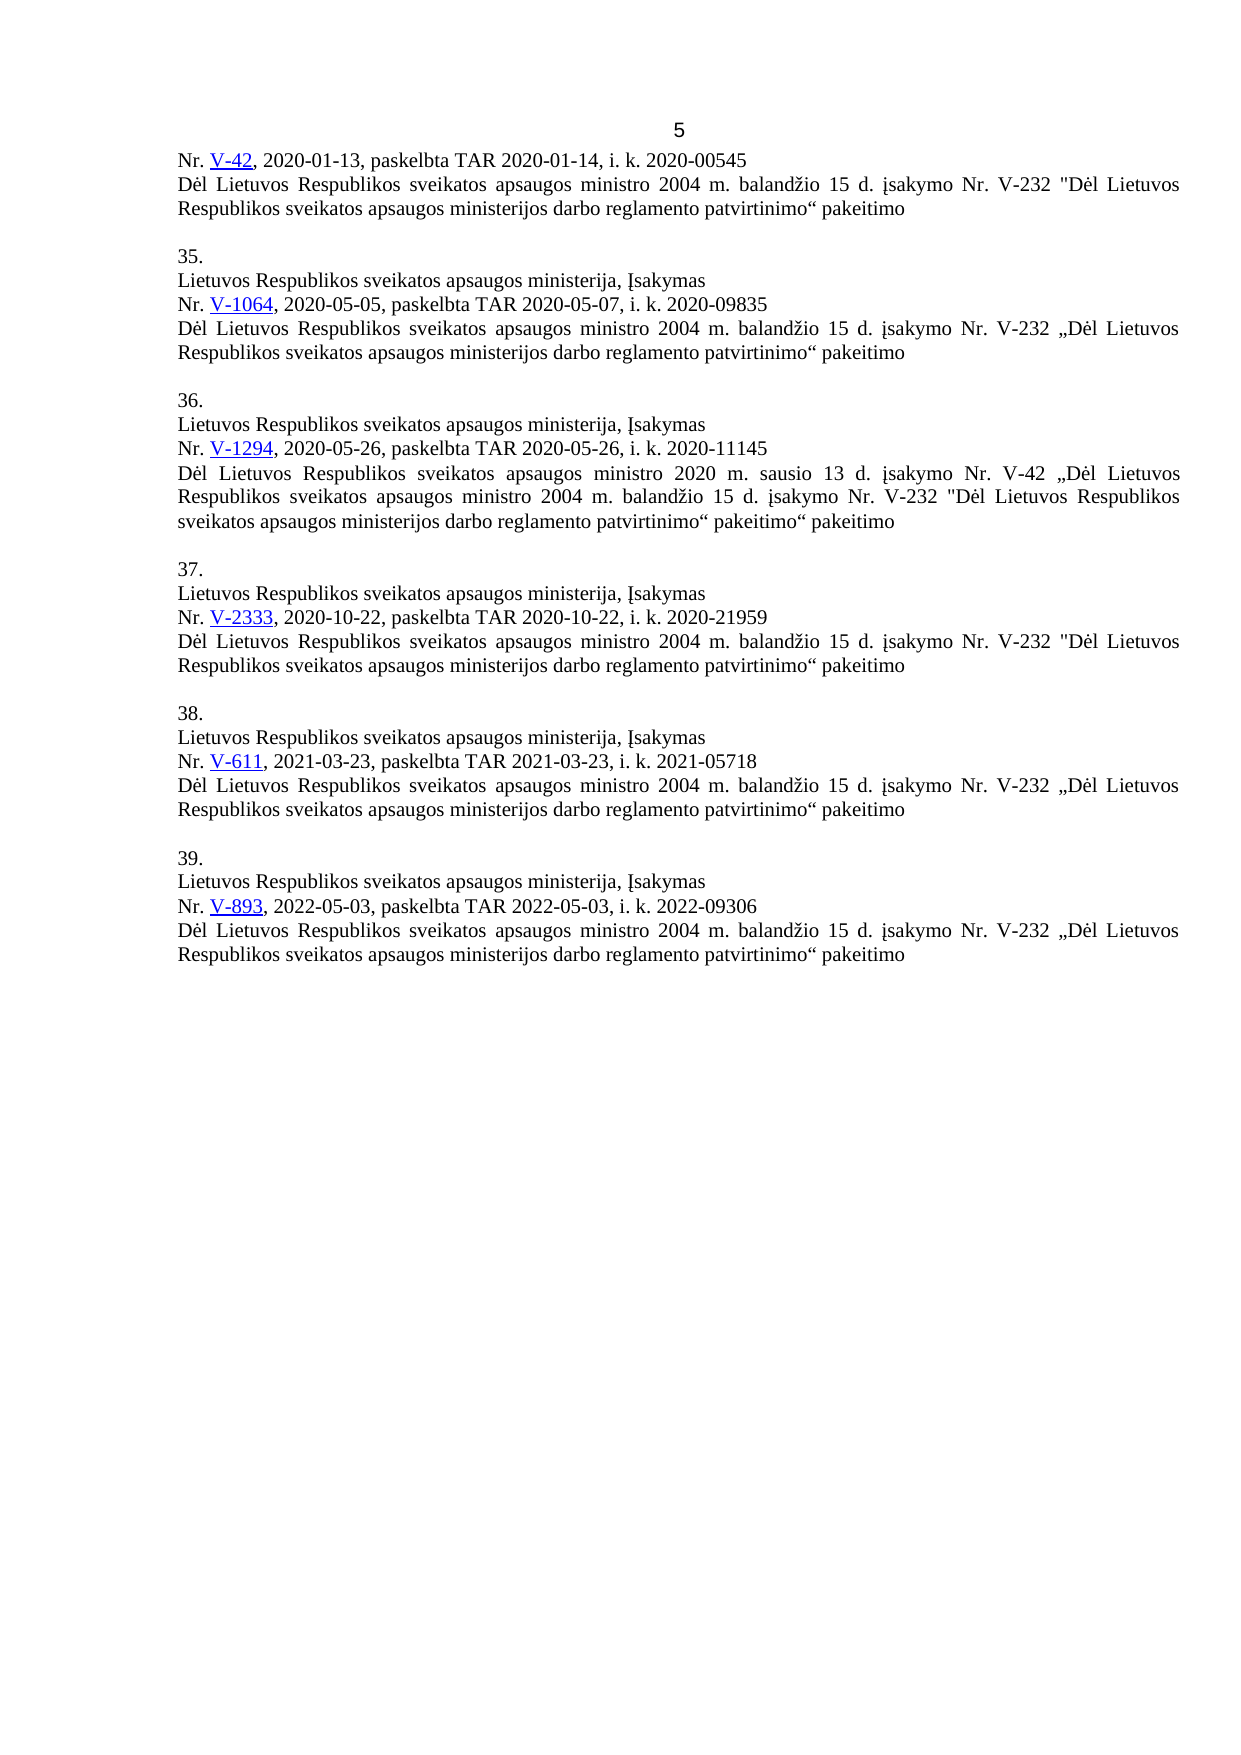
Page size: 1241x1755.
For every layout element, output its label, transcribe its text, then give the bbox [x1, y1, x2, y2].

text Nr. V-611, 2021-03-23, paskelbta TAR 2021-03-23, i. k. 2021-05718 [177, 749, 1181, 773]
text Dėl Lietuvos Respublikos sveikatos apsaugos ministro 2004 m. balandžio 15 d. įsakymo Nr. V-232 „Dėl Lietuvos Respublikos sveikatos apsaugos ministerijos darbo reglamento patvirtinimo“ pakeitimo [177, 918, 1181, 966]
text Dėl Lietuvos Respublikos sveikatos apsaugos ministro 2004 m. balandžio 15 d. įsakymo Nr. V-232 "Dėl Lietuvos Respublikos sveikatos apsaugos ministerijos darbo reglamento patvirtinimo“ pakeitimo [177, 629, 1181, 677]
text 37. [177, 557, 1181, 581]
text 36. [177, 388, 1181, 412]
text 38. [177, 701, 1181, 725]
text Lietuvos Respublikos sveikatos apsaugos ministerija, Įsakymas [177, 725, 1181, 749]
text Nr. V-1064, 2020-05-05, paskelbta TAR 2020-05-07, i. k. 2020-09835 [177, 292, 1181, 316]
text Dėl Lietuvos Respublikos sveikatos apsaugos ministro 2004 m. balandžio 15 d. įsakymo Nr. V-232 „Dėl Lietuvos Respublikos sveikatos apsaugos ministerijos darbo reglamento patvirtinimo“ pakeitimo [177, 773, 1181, 821]
text Lietuvos Respublikos sveikatos apsaugos ministerija, Įsakymas [177, 581, 1181, 605]
text Lietuvos Respublikos sveikatos apsaugos ministerija, Įsakymas [177, 869, 1181, 893]
text Dėl Lietuvos Respublikos sveikatos apsaugos ministro 2004 m. balandžio 15 d. įsakymo Nr. V-232 „Dėl Lietuvos Respublikos sveikatos apsaugos ministerijos darbo reglamento patvirtinimo“ pakeitimo [177, 316, 1181, 364]
text Dėl Lietuvos Respublikos sveikatos apsaugos ministro 2004 m. balandžio 15 d. įsakymo Nr. V-232 "Dėl Lietuvos Respublikos sveikatos apsaugos ministerijos darbo reglamento patvirtinimo“ pakeitimo [177, 172, 1181, 220]
text Lietuvos Respublikos sveikatos apsaugos ministerija, Įsakymas [177, 268, 1181, 292]
text Nr. V-42, 2020-01-13, paskelbta TAR 2020-01-14, i. k. 2020-00545 [177, 148, 1181, 172]
text Nr. V-1294, 2020-05-26, paskelbta TAR 2020-05-26, i. k. 2020-11145 [177, 436, 1181, 460]
text Nr. V-893, 2022-05-03, paskelbta TAR 2022-05-03, i. k. 2022-09306 [177, 893, 1181, 918]
text 39. [177, 845, 1181, 869]
text Dėl Lietuvos Respublikos sveikatos apsaugos ministro 2020 m. sausio 13 d. įsakymo Nr. V-42 „Dėl Lietuvos Respublikos sveikatos apsaugos ministro 2004 m. balandžio 15 d. įsakymo Nr. V-232 "Dėl Lietuvos Respublikos sveikatos apsaugos ministerijos darbo reglamento patvirtinimo“ pakeitimo“ pakeitimo [177, 460, 1181, 533]
text Nr. V-2333, 2020-10-22, paskelbta TAR 2020-10-22, i. k. 2020-21959 [177, 605, 1181, 629]
text 35. [177, 244, 1181, 268]
text Lietuvos Respublikos sveikatos apsaugos ministerija, Įsakymas [177, 412, 1181, 436]
